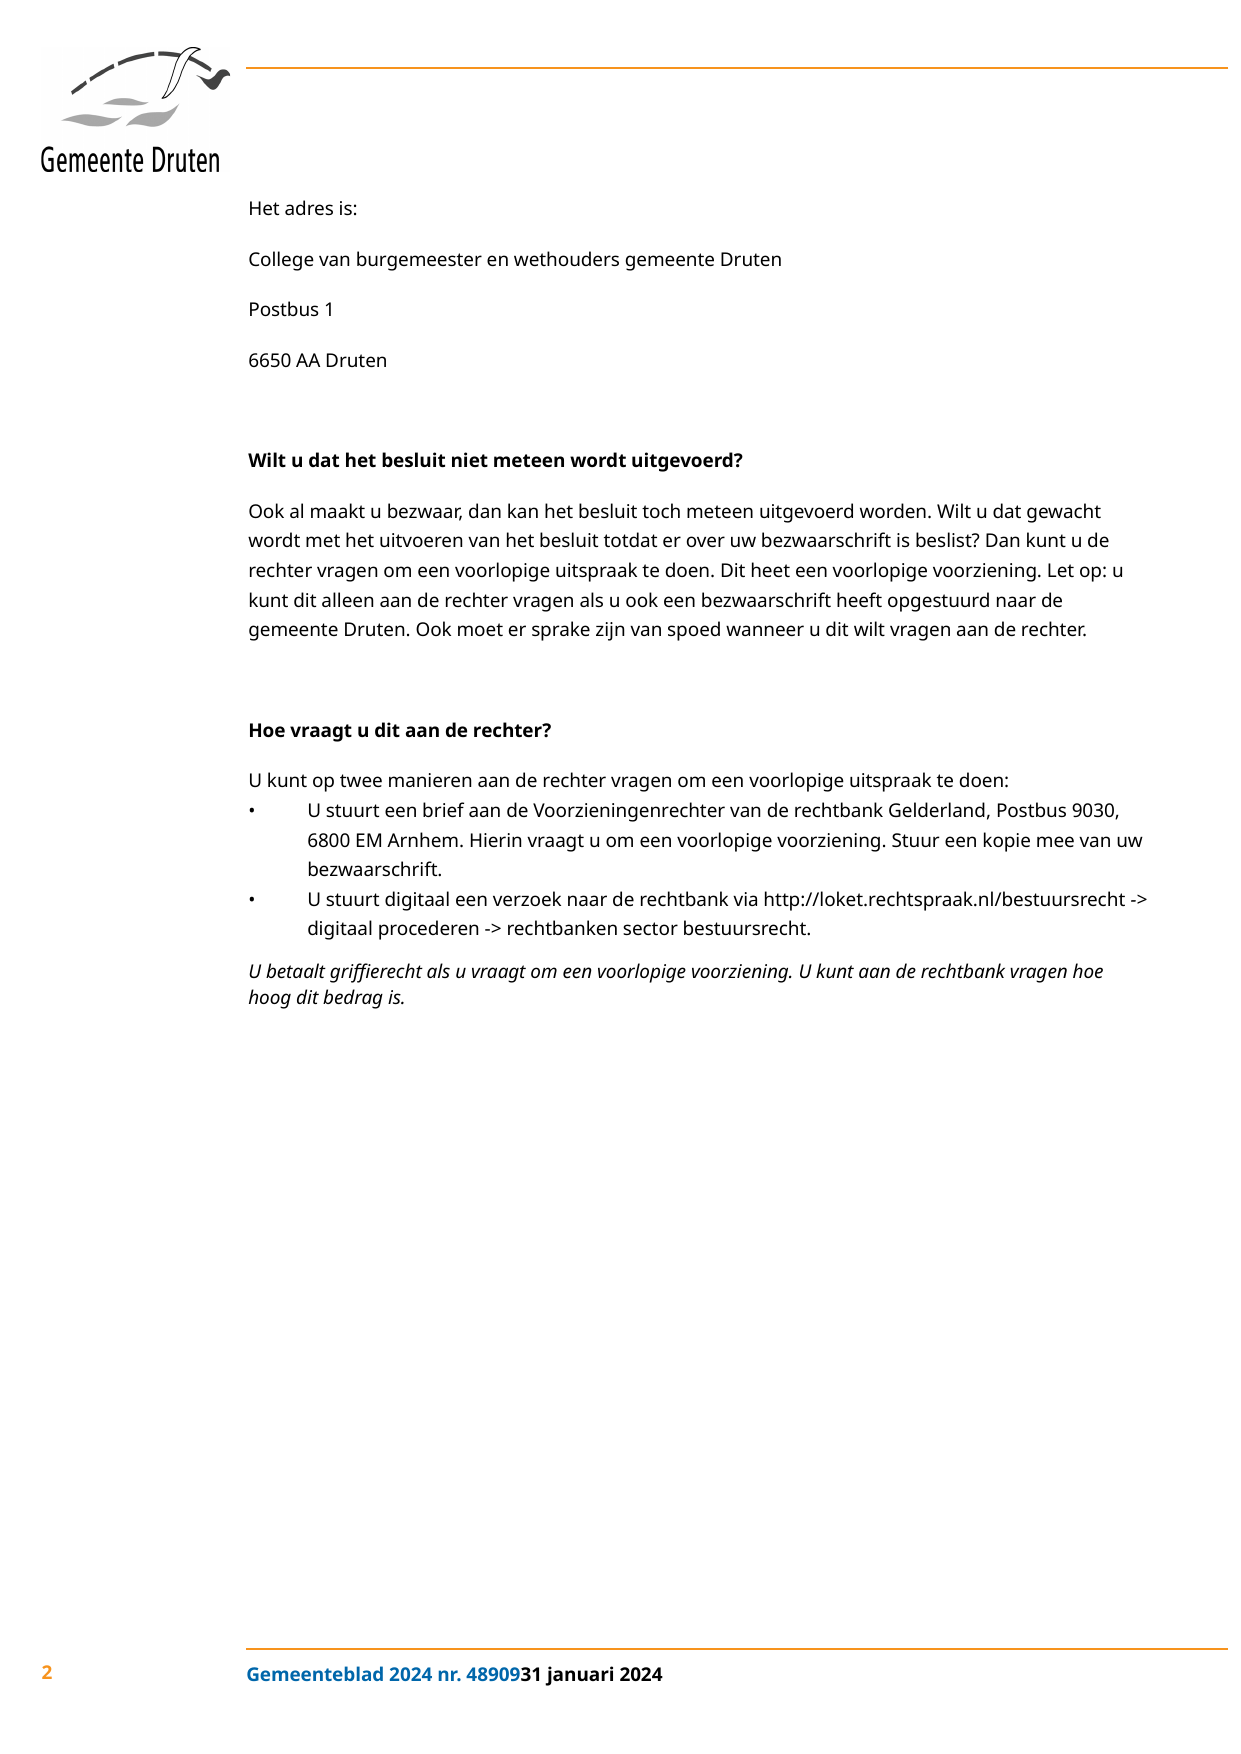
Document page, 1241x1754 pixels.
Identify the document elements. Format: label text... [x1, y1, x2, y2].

text College van burgemeester en wethouders gemeente Druten [248, 246, 1152, 272]
text 6650 AA Druten [248, 347, 1152, 373]
list U stuurt een brief aan de Voorzieningenrechter van de rechtbank Gelderland, Postbus 9030, 6800 EM Arnhem. Hierin vraagt u om een voorlopige voorziening. Stuur een kopie mee van uw bezwaarschrift. [248, 797, 1152, 882]
text Ook al maakt u bezwaar, dan kan het besluit toch meteen uitgevoerd worden. Wilt u dat gewacht wordt met het uitvoeren van het besluit totdat er over uw bezwaarschrift is beslist? Dan kunt u de rechter vragen om een voorlopige uitspraak te doen. Dit heet een voorlopige voorziening. Let op: u kunt dit alleen aan de rechter vragen als u ook een bezwaarschrift heeft opgestuurd naar de gemeente Druten. Ook moet er sprake zijn van spoed wanneer u dit wilt vragen aan de rechter. [248, 498, 1152, 642]
picture [41, 47, 231, 172]
text U kunt op twee manieren aan de rechter vragen om een voorlopige uitspraak te doen: [248, 768, 1152, 793]
text Hoe vraagt u dit aan de rechter? [248, 717, 1152, 743]
text Postbus 1 [248, 296, 1152, 322]
text Wilt u dat het besluit niet meteen wordt uitgevoerd? [248, 448, 1152, 473]
text U betaalt griffierecht als u vraagt om een voorlopige voorziening. U kunt aan de rechtbank vragen hoe hoog dit bedrag is. [248, 959, 1152, 1010]
list U stuurt digitaal een verzoek naar de rechtbank via http://loket.rechtspraak.nl/bestuursrecht -> digitaal procederen -> rechtbanken sector bestuursrecht. [248, 886, 1152, 941]
text Het adres is: [248, 196, 1152, 221]
